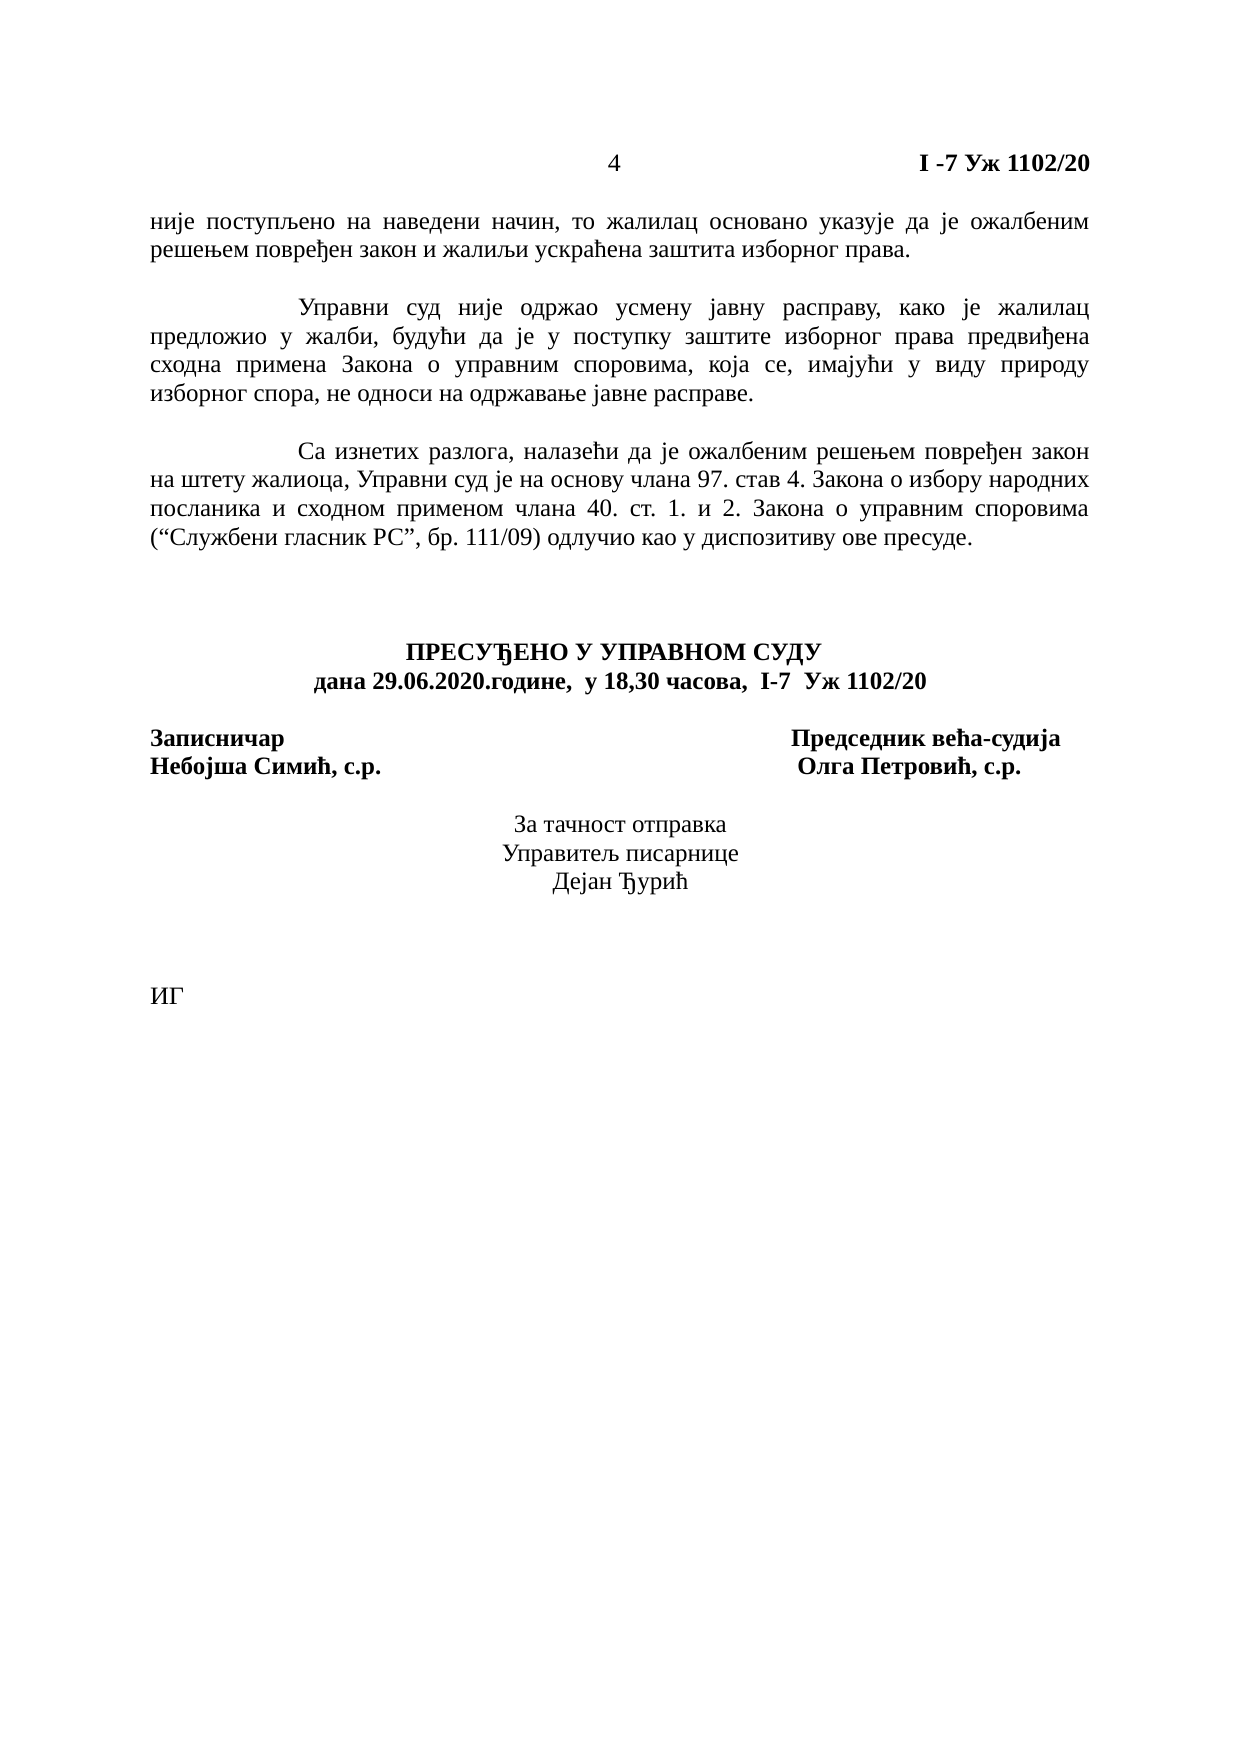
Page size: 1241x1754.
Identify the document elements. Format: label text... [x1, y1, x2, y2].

text Небојша Симић, с.р. Олга Петровић, с.р. [150, 751, 1090, 780]
text Са изнетих разлога, налазећи да је ожалбеним решењем повређен закон на штету жалиоца, Управни суд је на основу члана 97. став 4. Закона о избору народних посланика и сходном применом члана 40. ст. 1. и 2. Закона о управним споровима (“Службени гласник РС”, бр. 111/09) одлучио као у диспозитиву ове пресуде. [150, 436, 1090, 551]
text није поступљено на наведени начин, то жалилац основано указује да је ожалбеним решењем повређен закон и жалиљи ускраћена заштита изборног права. [150, 206, 1090, 263]
text Дејан Ђурић [150, 866, 1090, 895]
text дана 29.06.2020.године, у 18,30 часова, I-7 Уж 1102/20 [150, 666, 1090, 694]
text Записничар Председник већа-судија [150, 723, 1090, 751]
text ИГ [150, 981, 1090, 1010]
text За тачност отправка [150, 809, 1090, 838]
text Управитељ писарнице [150, 838, 1090, 866]
text Управни суд није одржао усмену јавну расправу, како је жалилац предложио у жалби, будући да је у поступку заштите изборног права предвиђена сходна примена Закона о управним споровима, која се, имајући у виду природу изборног спора, не односи на одржавање јавне расправе. [150, 292, 1090, 407]
text ПРЕСУЂЕНО У УПРАВНОМ СУДУ [150, 637, 1090, 666]
